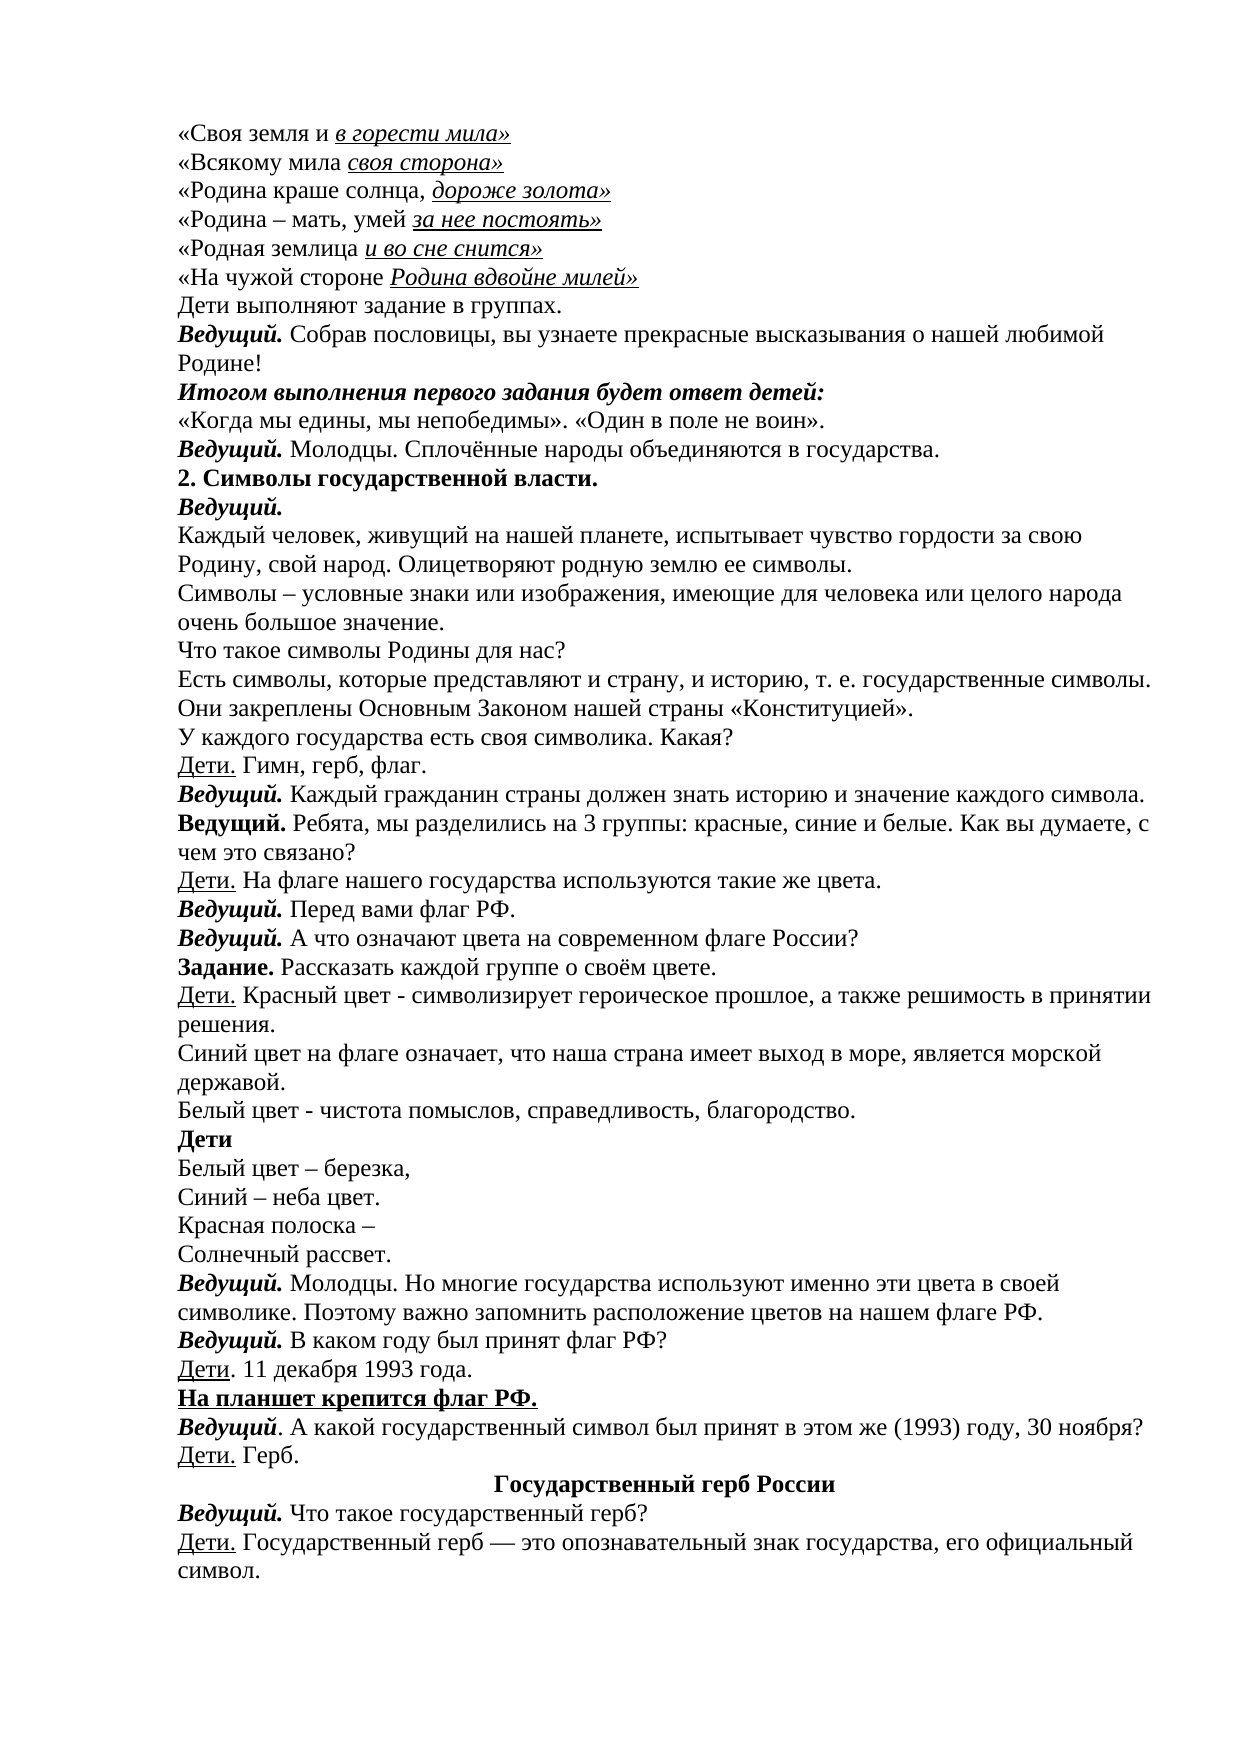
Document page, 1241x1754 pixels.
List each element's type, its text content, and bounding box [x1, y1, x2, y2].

text Дети. Герб. [177, 1441, 1152, 1469]
text Дети. Красный цвет - символизирует героическое прошлое, а также решимость в принятии решения. [177, 981, 1152, 1038]
text Ведущий. А какой государственный символ был принят в этом же (1993) году, 30 ноября? [177, 1412, 1152, 1441]
text Каждый человек, живущий на нашей планете, испытывает чувство гордости за свою Родину, свой народ. Олицетворяют родную землю ее символы. [177, 521, 1152, 578]
text Ведущий. Молодцы. Сплочённые народы объединяются в государства. [177, 434, 1152, 463]
text Ведущий. Собрав пословицы, вы узнаете прекрасные высказывания о нашей любимой Родине! [177, 319, 1152, 377]
text Ведущий. Что такое государственный герб? [177, 1498, 1152, 1527]
text 2. Символы государственной власти. [177, 463, 1152, 492]
text Ведущий. Каждый гражданин страны должен знать историю и значение каждого символа. [177, 779, 1152, 808]
text Ведущий. Перед вами флаг РФ. [177, 894, 1152, 923]
text Ведущий. [177, 492, 1152, 521]
text Дети выполняют задание в группах. [177, 291, 1152, 319]
text «Родная землица и во сне снится» [177, 233, 1152, 262]
text Дети [177, 1124, 1152, 1153]
text Красная полоска – [177, 1211, 1152, 1239]
text Дети. На флаге нашего государства используются такие же цвета. [177, 866, 1152, 894]
text Есть символы, которые представляют и страну, и историю, т. е. государственные символы. Они закреплены Основным Законом нашей страны «Конституцией». [177, 664, 1152, 722]
text «Родина – мать, умей за нее постоять» [177, 204, 1152, 233]
text Дети. Гимн, герб, флаг. [177, 751, 1152, 779]
text Ведущий. А что означают цвета на современном флаге России? [177, 923, 1152, 952]
text «Когда мы едины, мы непобедимы». «Один в поле не воин». [177, 406, 1152, 434]
text На планшет крепится флаг РФ. [177, 1383, 1152, 1412]
text Синий – неба цвет. [177, 1182, 1152, 1211]
text Ведущий. Ребята, мы разделились на 3 группы: красные, синие и белые. Как вы думаете, с чем это связано? [177, 808, 1152, 866]
text Дети. Государственный герб — это опознавательный знак государства, его официальный символ. [177, 1527, 1152, 1584]
text «Своя земля и в горести мила» [177, 118, 1152, 147]
text Белый цвет - чистота помыслов, справедливость, благородство. [177, 1096, 1152, 1124]
text У каждого государства есть своя символика. Какая? [177, 722, 1152, 751]
text Солнечный рассвет. [177, 1239, 1152, 1268]
text Синий цвет на флаге означает, что наша страна имеет выход в море, является морской державой. [177, 1038, 1152, 1096]
text «Всякому мила своя сторона» [177, 147, 1152, 176]
text Что такое символы Родины для нас? [177, 636, 1152, 664]
text Государственный герб России [177, 1469, 1152, 1498]
text «На чужой стороне Родина вдвойне милей» [177, 262, 1152, 291]
text Итогом выполнения первого задания будет ответ детей: [177, 377, 1152, 406]
text Задание. Рассказать каждой группе о своём цвете. [177, 952, 1152, 981]
text Ведущий. Молодцы. Но многие государства используют именно эти цвета в своей символике. Поэтому важно запомнить расположение цветов на нашем флаге РФ. [177, 1268, 1152, 1326]
text Ведущий. В каком году был принят флаг РФ? [177, 1326, 1152, 1354]
text Символы – условные знаки или изображения, имеющие для человека или целого народа очень большое значение. [177, 578, 1152, 636]
text Белый цвет – березка, [177, 1153, 1152, 1182]
text «Родина краше солнца, дороже золота» [177, 176, 1152, 204]
text Дети. 11 декабря 1993 года. [177, 1354, 1152, 1383]
